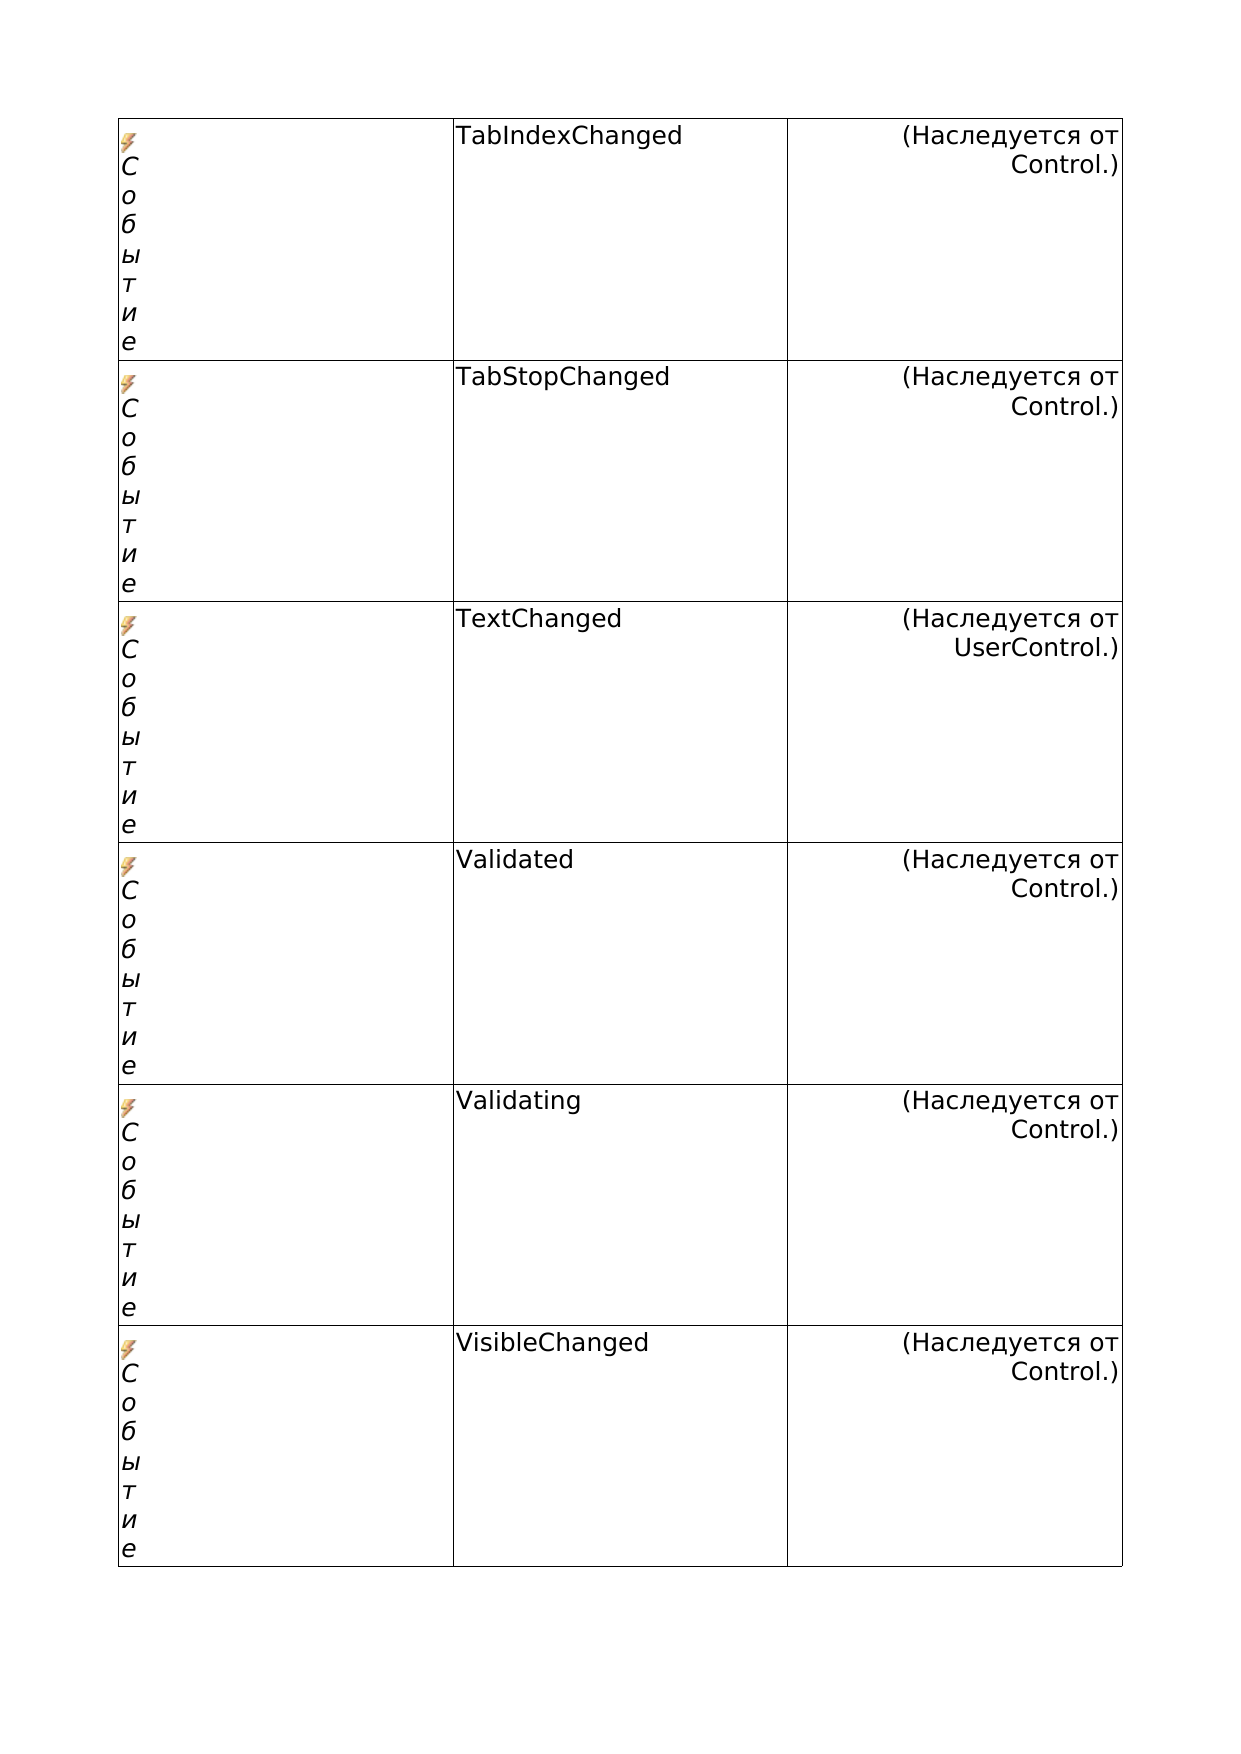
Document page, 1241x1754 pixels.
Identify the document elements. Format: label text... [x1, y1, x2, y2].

picture [121, 1340, 137, 1360]
table_cell (Наследуется от Control.) [788, 843, 1122, 1083]
table_cell [119, 1326, 453, 1566]
table_cell (Наследуется от UserControl.) [788, 602, 1122, 842]
table_cell [119, 843, 453, 1083]
table_cell (Наследуется от Control.) [788, 361, 1122, 601]
table_cell (Наследуется от Control.) [788, 1085, 1122, 1325]
table_cell (Наследуется от Control.) [788, 1326, 1122, 1566]
table_cell TextChanged [454, 602, 787, 842]
table_cell Validated [454, 843, 787, 1083]
table_cell (Наследуется от Control.) [788, 119, 1122, 359]
table_cell VisibleChanged [454, 1326, 787, 1566]
picture [121, 1099, 137, 1118]
table_cell [119, 361, 453, 601]
picture [121, 857, 137, 877]
picture [121, 133, 137, 153]
table_cell TabIndexChanged [454, 119, 787, 359]
table_cell [119, 1085, 453, 1325]
table_cell TabStopChanged [454, 361, 787, 601]
picture [121, 375, 137, 394]
picture [121, 616, 137, 636]
table_cell Validating [454, 1085, 787, 1325]
table_cell [119, 119, 453, 359]
table_cell [119, 602, 453, 842]
